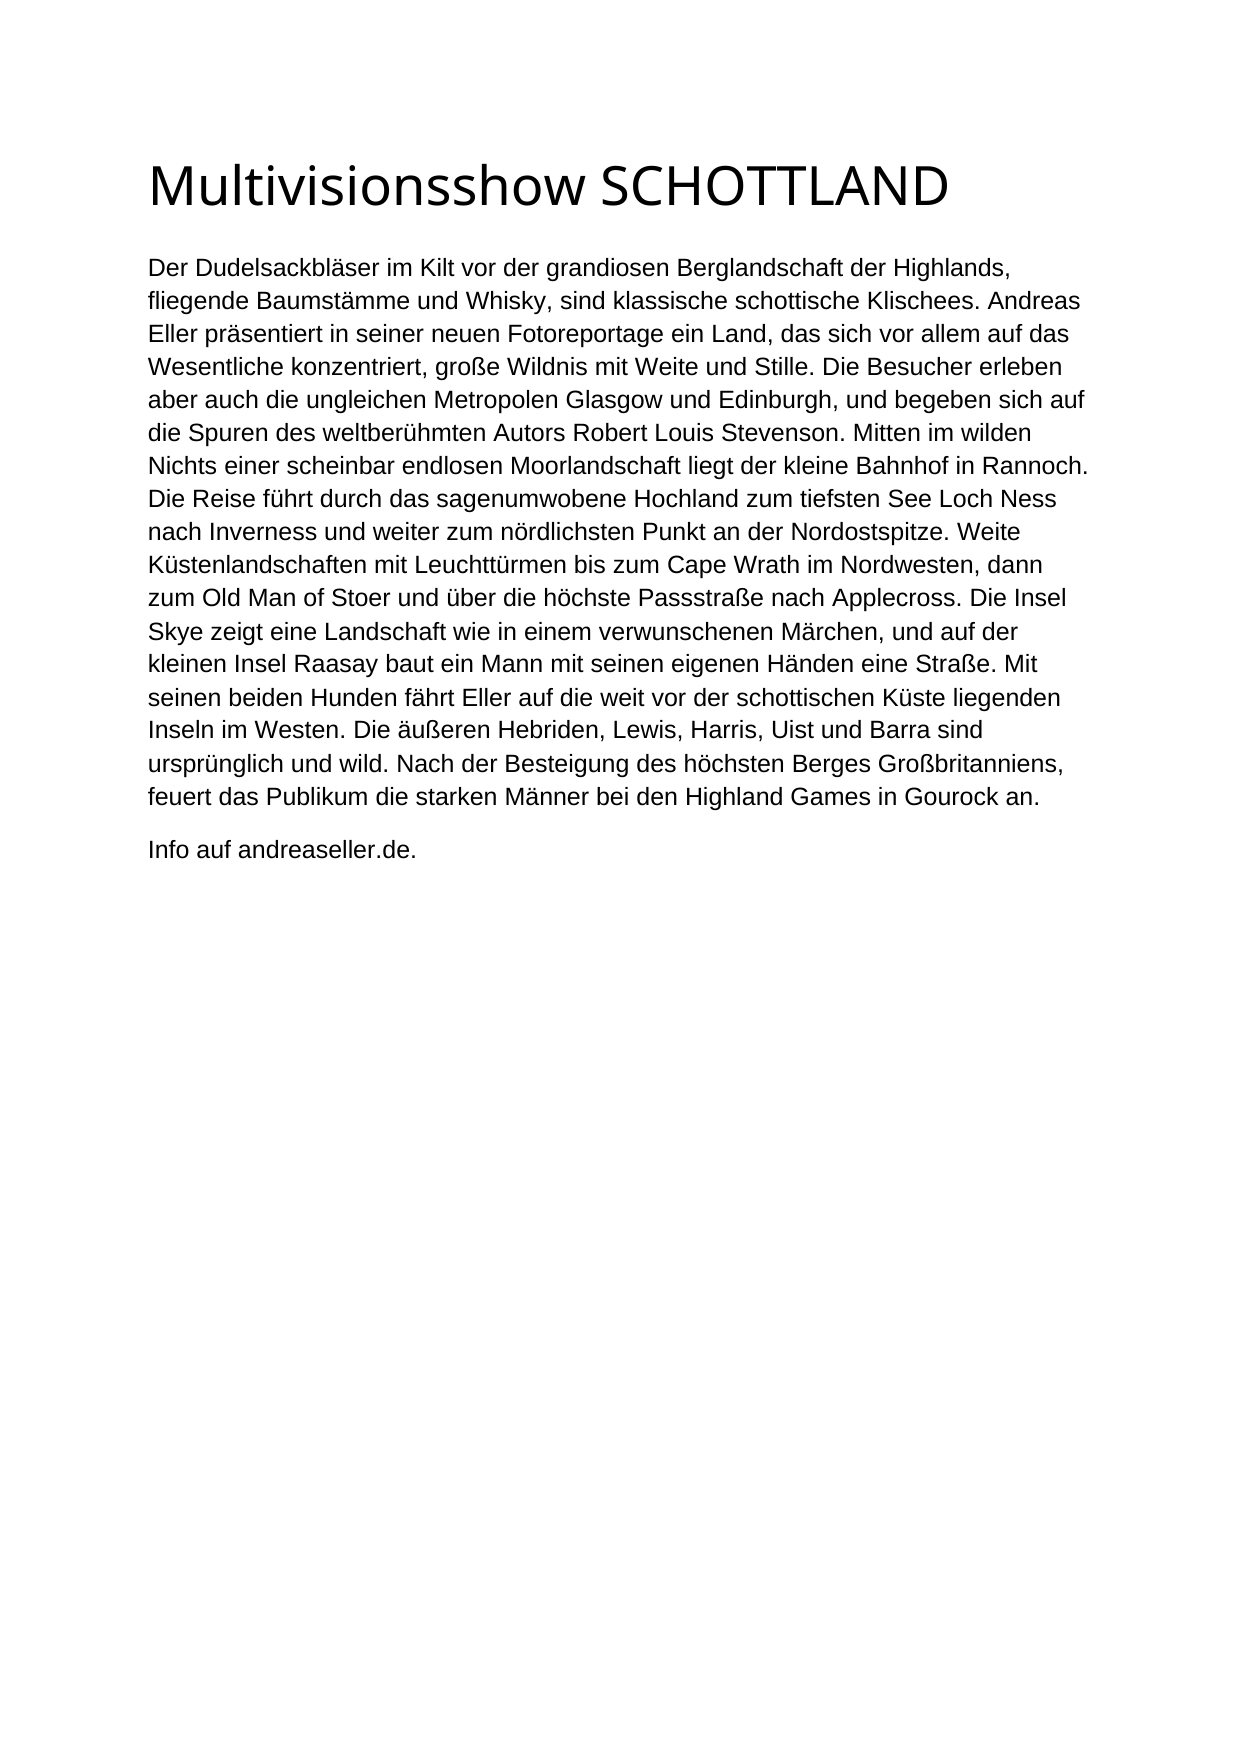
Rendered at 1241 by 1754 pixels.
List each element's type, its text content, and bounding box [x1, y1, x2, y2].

text Der Dudelsackbläser im Kilt vor der grandiosen Berglandschaft der Highlands, fliegende Baumstämme und Whisky, sind klassische schottische Klischees. Andreas Eller präsentiert in seiner neuen Fotoreportage ein Land, das sich vor allem auf das Wesentliche konzentriert, große Wildnis mit Weite und Stille. Die Besucher erleben aber auch die ungleichen Metropolen Glasgow und Edinburgh, und begeben sich auf die Spuren des weltberühmten Autors Robert Louis Stevenson. Mitten im wilden Nichts einer scheinbar endlosen Moorlandschaft liegt der kleine Bahnhof in Rannoch. Die Reise führt durch das sagenumwobene Hochland zum tiefsten See Loch Ness nach Inverness und weiter zum nördlichsten Punkt an der Nordostspitze. Weite Küstenlandschaften mit Leuchttürmen bis zum Cape Wrath im Nordwesten, dann zum Old Man of Stoer und über die höchste Passstraße nach Applecross. Die Insel Skye zeigt eine Landschaft wie in einem verwunschenen Märchen, und auf der kleinen Insel Raasay baut ein Mann mit seinen eigenen Händen eine Straße. Mit seinen beiden Hunden fährt Eller auf die weit vor der schottischen Küste liegenden Inseln im Westen. Die äußeren Hebriden, Lewis, Harris, Uist und Barra sind ursprünglich und wild. Nach der Besteigung des höchsten Berges Großbritanniens, feuert das Publikum die starken Männer bei den Highland Games in Gourock an. [148, 253, 1093, 810]
text Multivisionsshow SCHOTTLAND [148, 148, 1093, 221]
text Info auf andreaseller.de. [148, 835, 1093, 864]
